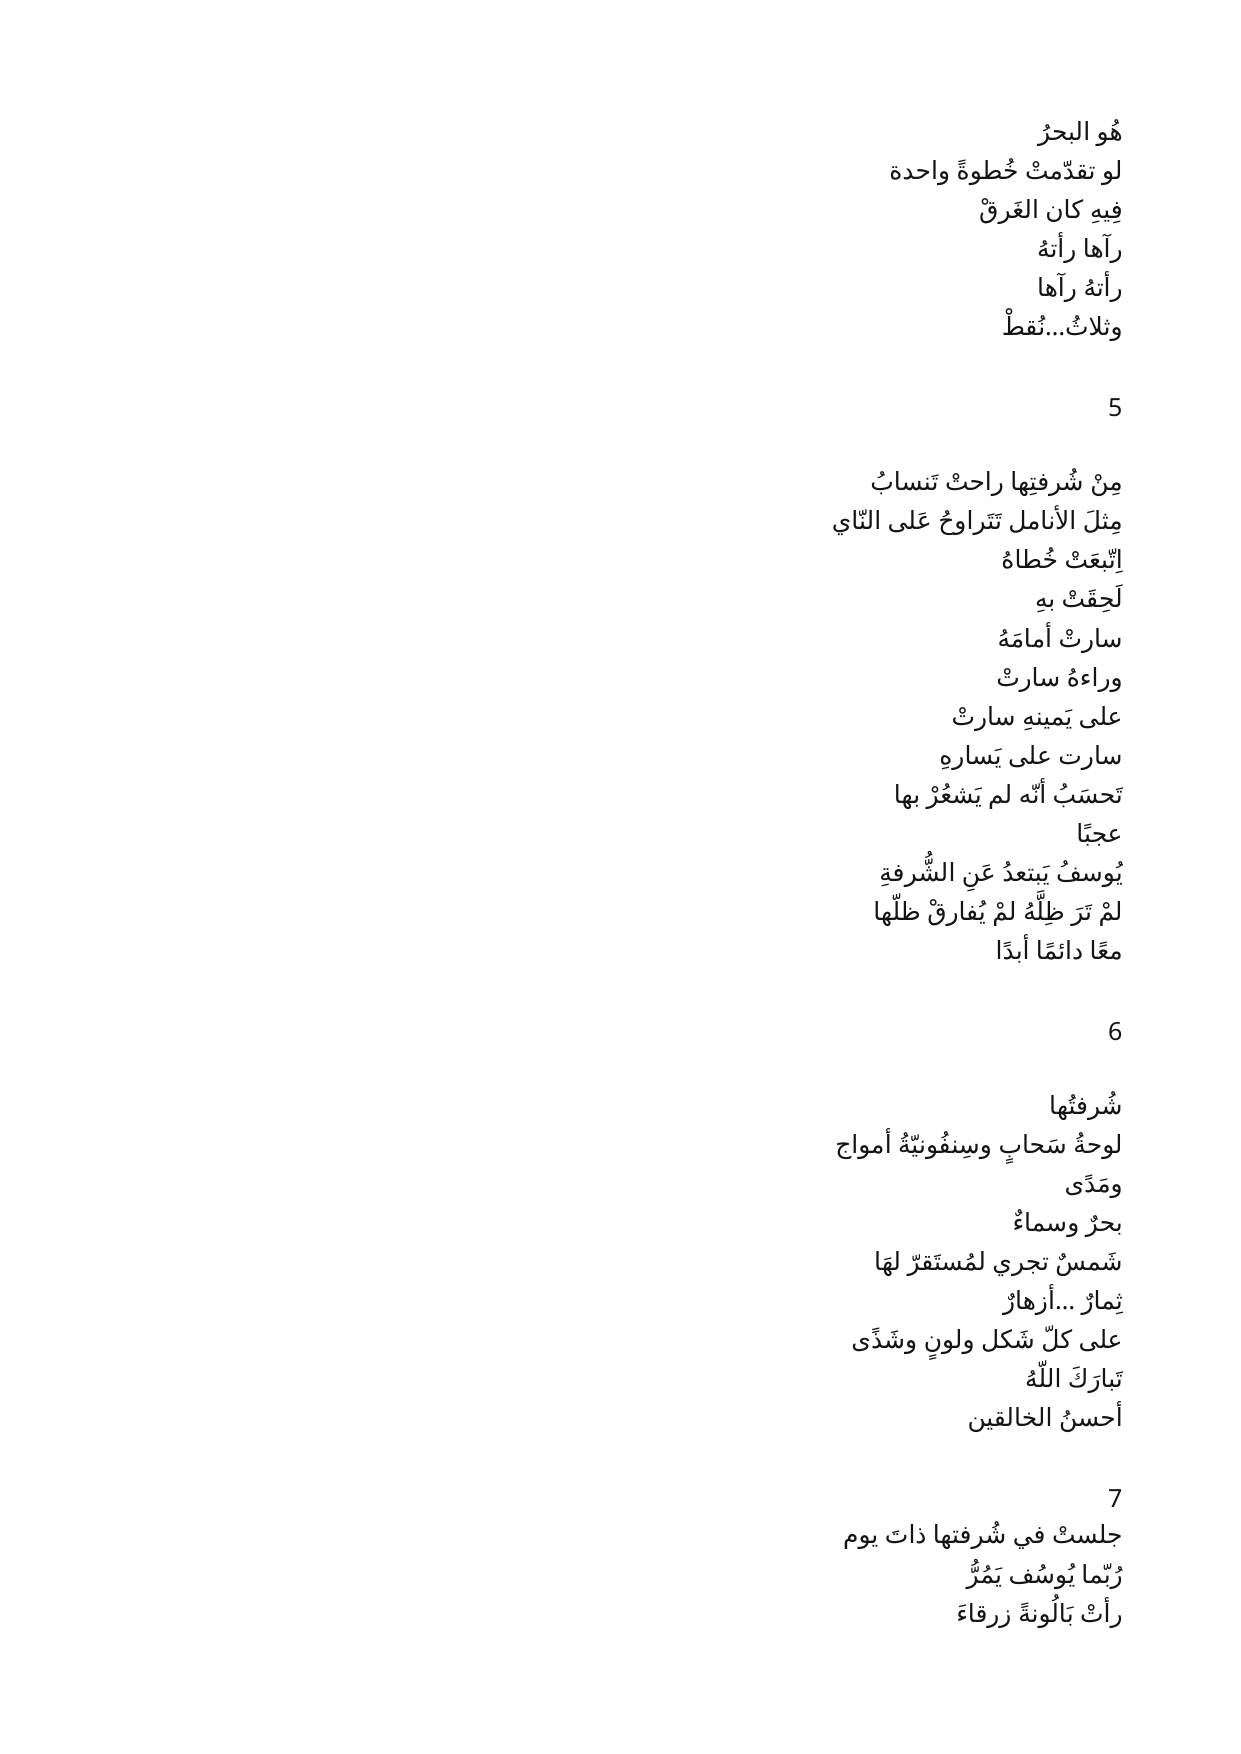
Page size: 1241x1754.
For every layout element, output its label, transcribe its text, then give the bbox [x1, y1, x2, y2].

text شُرفتُها لوحةُ سَحابٍ وسِنفُونيّةُ أمواج ومَدًى بحرٌ وسماءٌ شَمسٌ تجري لمُستَقرّ لهَا ثِمارٌ …أزهارٌ على كلّ شَكل ولونٍ وشَذًى تَبارَكَ اللّهُ أحسنُ الخالقين [118, 1092, 1122, 1437]
text مِنْ شُرفتِها راحتْ تَنسابُ مِثلَ الأنامل تَتَراوحُ عَلى النّاي اِتّبعَتْ خُطاهُ لَحِقَتْ بهِ سارتْ أمامَهُ وراءهُ سارتْ على يَمينهِ سارتْ سارت على يَسارهِ تَحسَبُ أنّه لم يَشعُرْ بها عجبًا يُوسفُ يَبتعدُ عَنِ الشُّرفةِ لمْ تَرَ ظِلَّهُ لمْ يُفارقْ ظلّها معًا دائمًا أبدًا [118, 468, 1122, 970]
text مِنْ شُرفتها أطَلّتْ بَينها وبينهُ خطوتان فقطْ هي الشّمسُ لو تقدّمَ خطوةً واحدة كان منها اِحترقْ هُو البحرُ لو تقدّمتْ خُطوةً واحدة فِيهِ كان الغَرقْ رآها رأتهُ رأتهُ رآها وثلاثُ…نُقطْ [118, 118, 1122, 346]
text 7 جلستْ في شُرفتها ذاتَ يوم رُبّما يُوسُف يَمُرُّ رأتْ بَالُونةً زرقاءَ هَبّتْ ريحٌ طارتِ البالونةُ مَسكَ الصَّبيُّ بالخيطِ البالونةُ تعلُو…تعلُو الصّبيُّ يجري…يجري يَجري والبحرَ اِنفرط الخيطُ مِنْ بَينِ أصابع الصَّبيّ طارتِ الزّرقاءُ في الزُّرقةِ على الأزرق رجعَ الصّبيُّ من حيثُ أتَى جلسَ تحتَ شُرفتِها وبَكى [118, 1481, 1122, 1632]
text 6 [118, 1014, 1122, 1048]
text 5 [118, 390, 1122, 424]
